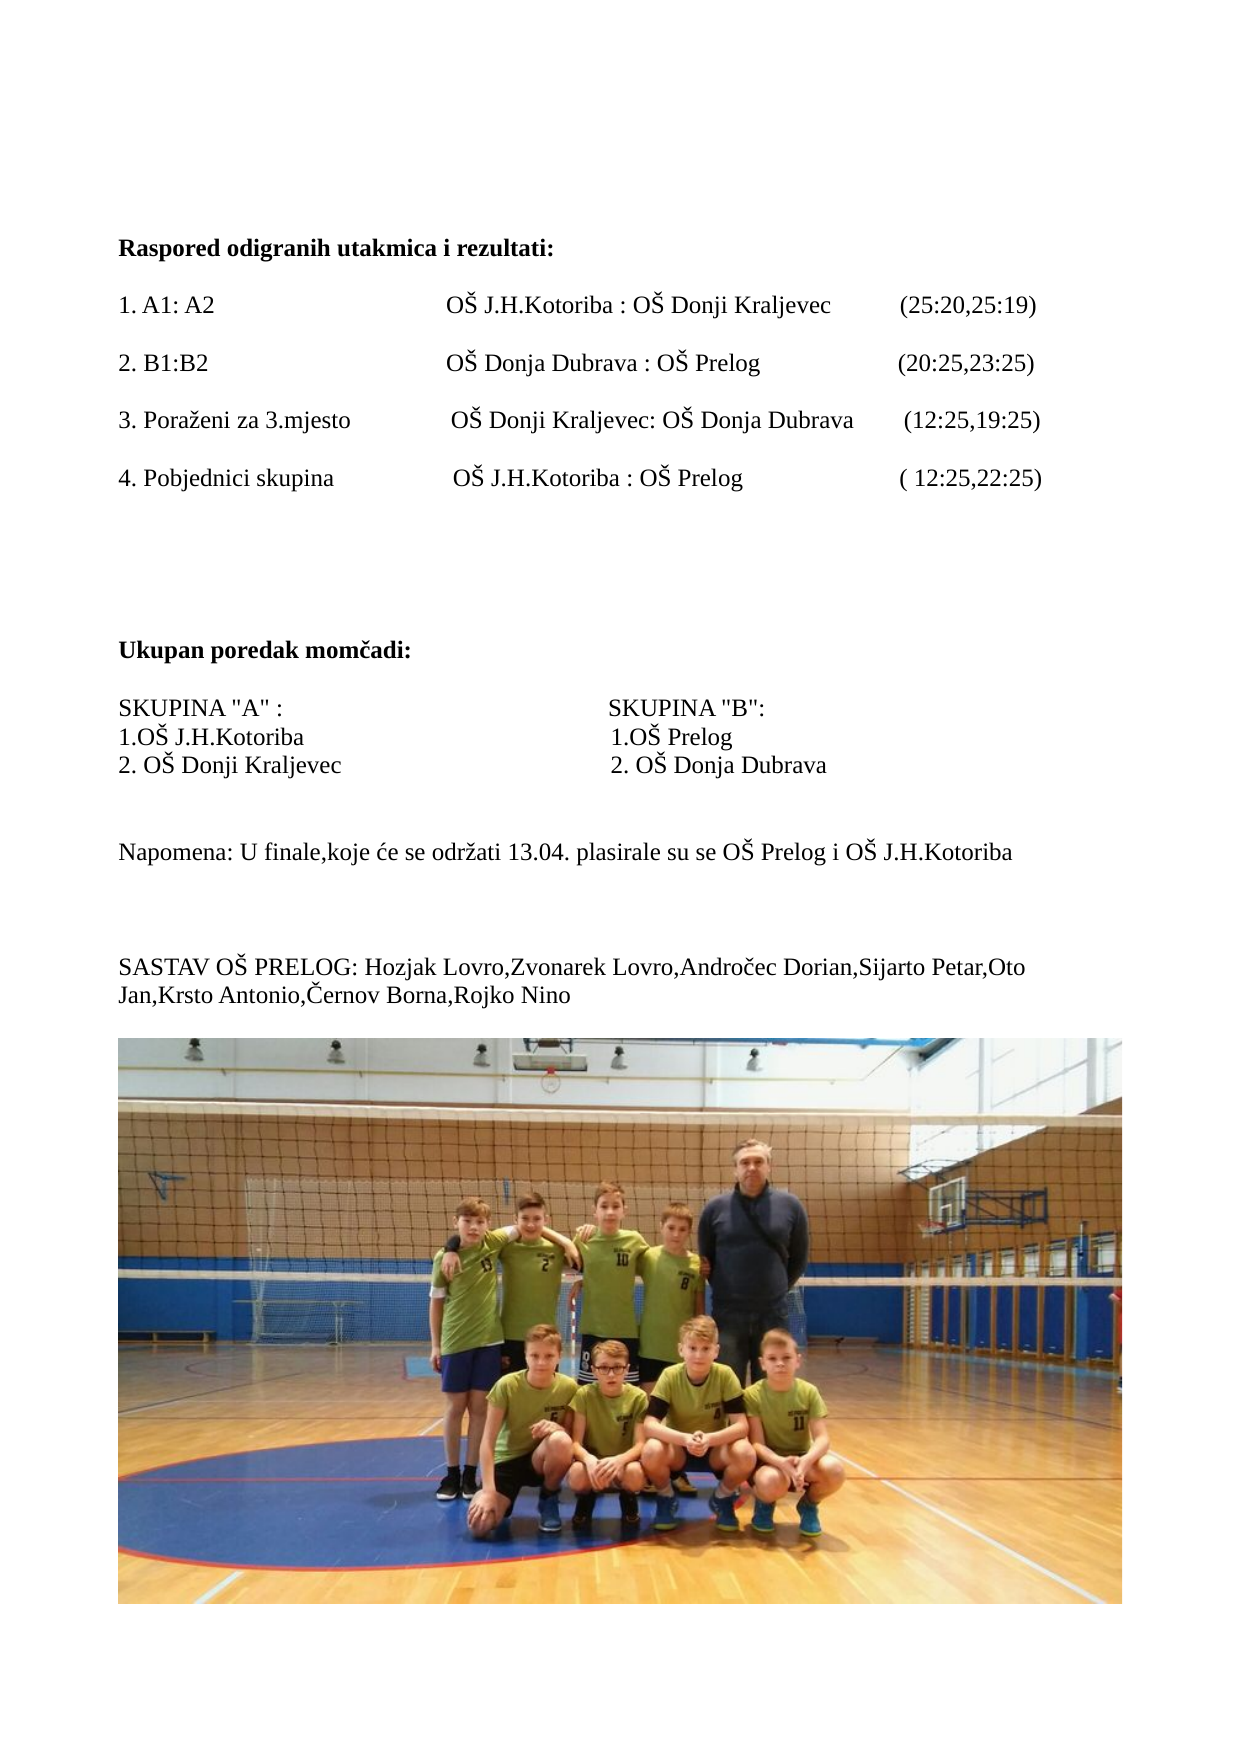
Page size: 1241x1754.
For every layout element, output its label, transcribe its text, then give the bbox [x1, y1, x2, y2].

text 4. Pobjednici skupina OŠ J.H.Kotoriba : OŠ Prelog ( 12:25,22:25) [118, 463, 1122, 492]
text Raspored odigranih utakmica i rezultati: [118, 233, 1122, 262]
text SASTAV OŠ PRELOG: Hozjak Lovro,Zvonarek Lovro,Andročec Dorian,Sijarto Petar,Oto Jan,Krsto Antonio,Černov Borna,Rojko Nino [118, 952, 1122, 1009]
picture [118, 1038, 1123, 1604]
text Ukupan poredak momčadi: [118, 636, 1122, 664]
text 1.OŠ J.H.Kotoriba 1.OŠ Prelog [118, 722, 1122, 751]
text 1. A1: A2 OŠ J.H.Kotoriba : OŠ Donji Kraljevec (25:20,25:19) [118, 291, 1122, 319]
text Napomena: U finale,koje će se održati 13.04. plasirale su se OŠ Prelog i OŠ J.H.Kotoriba [118, 837, 1122, 866]
text 2. OŠ Donji Kraljevec 2. OŠ Donja Dubrava [118, 751, 1122, 779]
text 2. B1:B2 OŠ Donja Dubrava : OŠ Prelog (20:25,23:25) [118, 348, 1122, 377]
text 3. Poraženi za 3.mjesto OŠ Donji Kraljevec: OŠ Donja Dubrava (12:25,19:25) [118, 406, 1122, 434]
text SKUPINA "A" : SKUPINA "B": [118, 693, 1122, 722]
